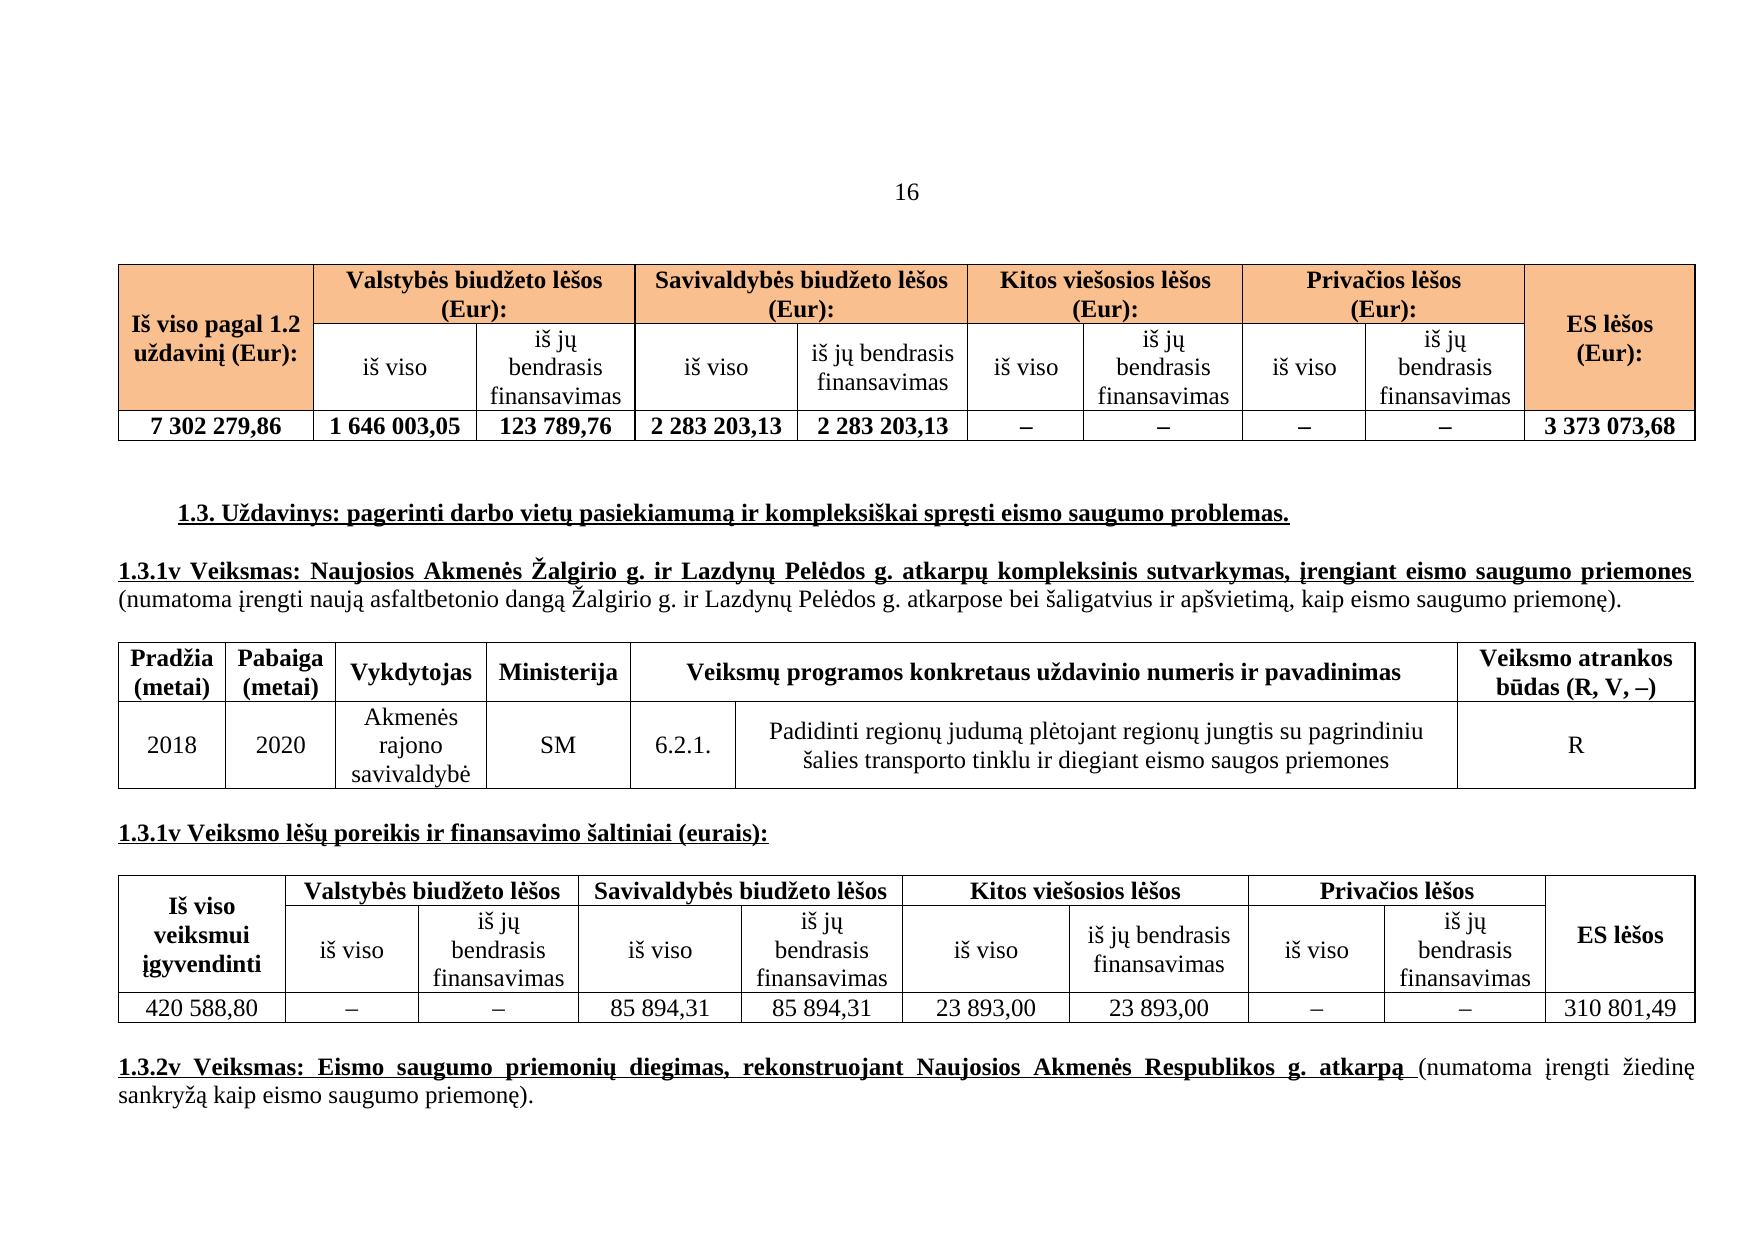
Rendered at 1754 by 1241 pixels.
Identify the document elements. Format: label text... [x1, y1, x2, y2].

table_cell 2 283 203,13 [798, 411, 967, 440]
text 1.3.1v Veiksmas: Naujosios Akmenės Žalgirio g. ir Lazdynų Pelėdos g. atkarpų kompleksinis sutvarkymas, įrengiant eismo saugumo priemones (numatoma įrengti naują asfaltbetonio dangą Žalgirio g. ir Lazdynų Pelėdos g. atkarpose bei šaligatvius ir apšvietimą, kaip eismo saugumo priemonę). [118, 556, 1695, 613]
text 1.3. Uždavinys: pagerinti darbo vietų pasiekiamumą ir kompleksiškai spręsti eismo saugumo problemas. [118, 498, 1695, 527]
table_cell Akmenės rajono savivaldybė [336, 702, 486, 788]
table_cell iš jų bendrasis finansavimas [1084, 324, 1242, 410]
table_cell 23 893,00 [903, 993, 1069, 1022]
table_cell 85 894,31 [742, 993, 902, 1022]
table_cell iš jų bendrasis finansavimas [419, 906, 578, 992]
table_cell 6.2.1. [631, 702, 735, 788]
table_cell 2018 [119, 702, 225, 788]
table_header Savivaldybės biudžeto lėšos (Eur): [636, 265, 967, 323]
table_cell iš jų bendrasis finansavimas [477, 324, 634, 410]
table_header Iš viso pagal 1.2 uždavinį (Eur): [119, 265, 313, 410]
table_header Valstybės biudžeto lėšos (Eur): [314, 265, 634, 323]
table_cell iš viso [968, 324, 1083, 410]
table_header Privačios lėšos (Eur): [1243, 265, 1524, 323]
table_header Valstybės biudžeto lėšos [286, 876, 578, 905]
table_header Kitos viešosios lėšos (Eur): [968, 265, 1242, 323]
table_header Veiksmo atrankos būdas (R, V, –) [1458, 643, 1694, 701]
table_header Kitos viešosios lėšos [903, 876, 1248, 905]
table_cell – [286, 993, 418, 1022]
table_cell – [968, 411, 1083, 440]
table_cell 23 893,00 [1070, 993, 1248, 1022]
table_cell iš viso [636, 324, 797, 410]
table_header Pradžia (metai) [119, 643, 225, 701]
text 1.3.1v Veiksmo lėšų poreikis ir finansavimo šaltiniai (eurais): [118, 818, 1695, 846]
table_cell iš jų bendrasis finansavimas [798, 324, 967, 410]
table_cell iš viso [314, 324, 476, 410]
table_cell 3 373 073,68 [1525, 411, 1694, 440]
table_cell 2020 [226, 702, 335, 788]
table_cell – [1249, 993, 1384, 1022]
table_cell iš jų bendrasis finansavimas [1385, 906, 1545, 992]
table_cell – [1366, 411, 1524, 440]
table_cell Padidinti regionų judumą plėtojant regionų jungtis su pagrindiniu šalies transporto tinklu ir diegiant eismo saugos priemones [736, 702, 1457, 788]
table_cell 85 894,31 [579, 993, 741, 1022]
table_cell R [1458, 702, 1694, 788]
table_cell – [419, 993, 578, 1022]
table_cell – [1243, 411, 1365, 440]
text 1.3.2v Veiksmas: Eismo saugumo priemonių diegimas, rekonstruojant Naujosios Akmenės Respublikos g. atkarpą (numatoma įrengti žiedinę sankryžą kaip eismo saugumo priemonę). [118, 1052, 1695, 1109]
table_header Iš viso veiksmui įgyvendinti [119, 876, 285, 992]
table_cell – [1084, 411, 1242, 440]
table_cell 310 801,49 [1546, 993, 1694, 1022]
table_cell SM [487, 702, 630, 788]
table_header Pabaiga (metai) [226, 643, 335, 701]
table_cell 7 302 279,86 [119, 411, 313, 440]
table_cell iš jų bendrasis finansavimas [742, 906, 902, 992]
table_cell 2 283 203,13 [636, 411, 797, 440]
table_header ES lėšos [1546, 876, 1694, 992]
table_cell 1 646 003,05 [314, 411, 476, 440]
table_cell iš viso [579, 906, 741, 992]
table_cell iš jų bendrasis finansavimas [1070, 906, 1248, 992]
table_cell iš viso [286, 906, 418, 992]
table_cell iš viso [1249, 906, 1384, 992]
table_header ES lėšos (Eur): [1525, 265, 1694, 410]
table_header Savivaldybės biudžeto lėšos [579, 876, 902, 905]
table_cell iš jų bendrasis finansavimas [1366, 324, 1524, 410]
table_header Ministerija [487, 643, 630, 701]
table_cell 420 588,80 [119, 993, 285, 1022]
table_cell iš viso [903, 906, 1069, 992]
table_header Veiksmų programos konkretaus uždavinio numeris ir pavadinimas [631, 643, 1457, 701]
table_cell – [1385, 993, 1545, 1022]
table_cell 123 789,76 [477, 411, 634, 440]
table_header Privačios lėšos [1249, 876, 1545, 905]
table_header Vykdytojas [336, 643, 486, 701]
table_cell iš viso [1243, 324, 1365, 410]
